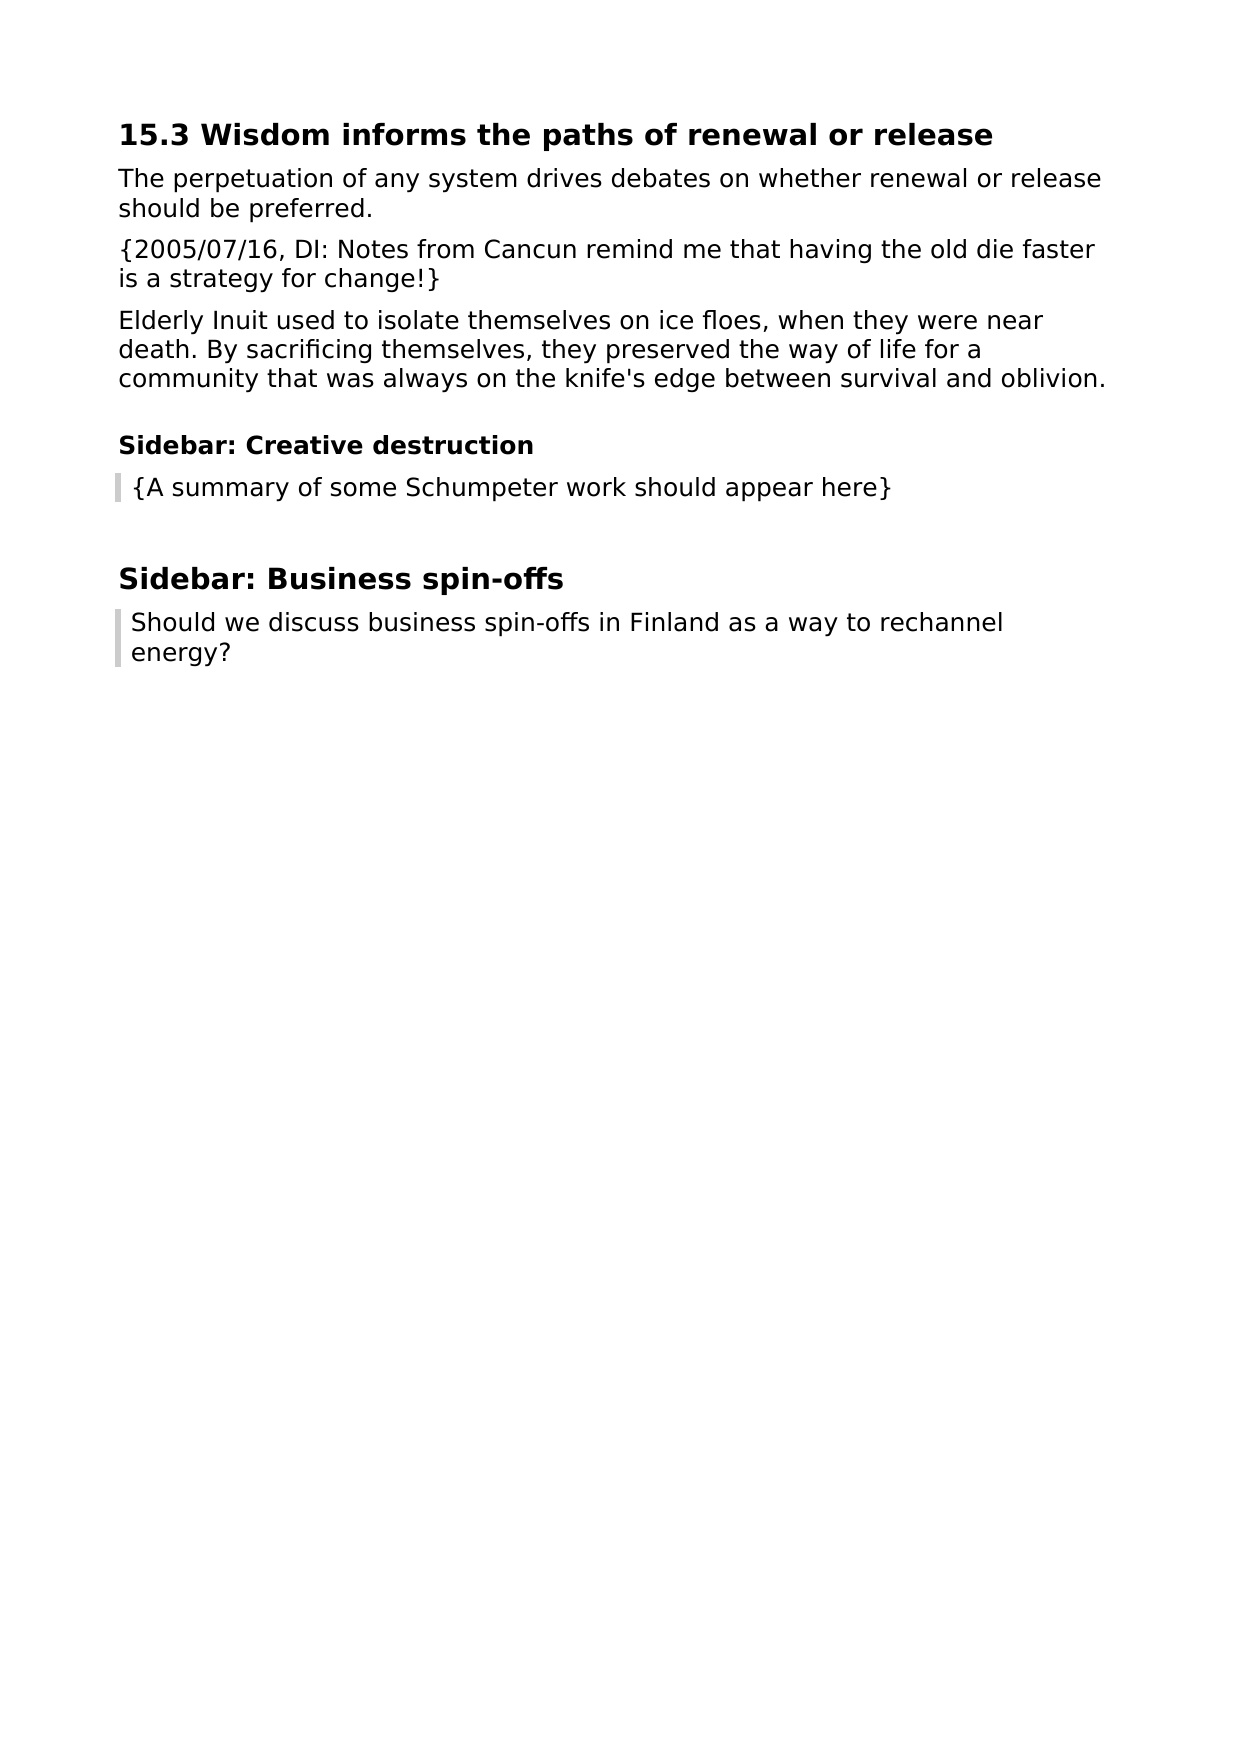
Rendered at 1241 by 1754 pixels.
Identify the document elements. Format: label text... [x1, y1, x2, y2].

text Elderly Inuit used to isolate themselves on ice floes, when they were near death. By sacrificing themselves, they preserved the way of life for a community that was always on the knife's edge between survival and oblivion. [118, 306, 1122, 394]
text {2005/07/16, DI: Notes from Cancun remind me that having the old die faster is a strategy for change!} [118, 235, 1122, 294]
subtitle Sidebar: Business spin-offs [118, 562, 1122, 596]
text The perpetuation of any system drives debates on whether renewal or release should be preferred. [118, 164, 1122, 223]
subtitle 15.3 Wisdom informs the paths of renewal or release [118, 118, 1122, 152]
table_header Should we discuss business spin-offs in Finland as a way to rechannel energy? [121, 609, 1122, 667]
table_header {A summary of some Schumpeter work should appear here} [121, 473, 1122, 502]
subtitle Sidebar: Creative destruction [118, 431, 1122, 460]
